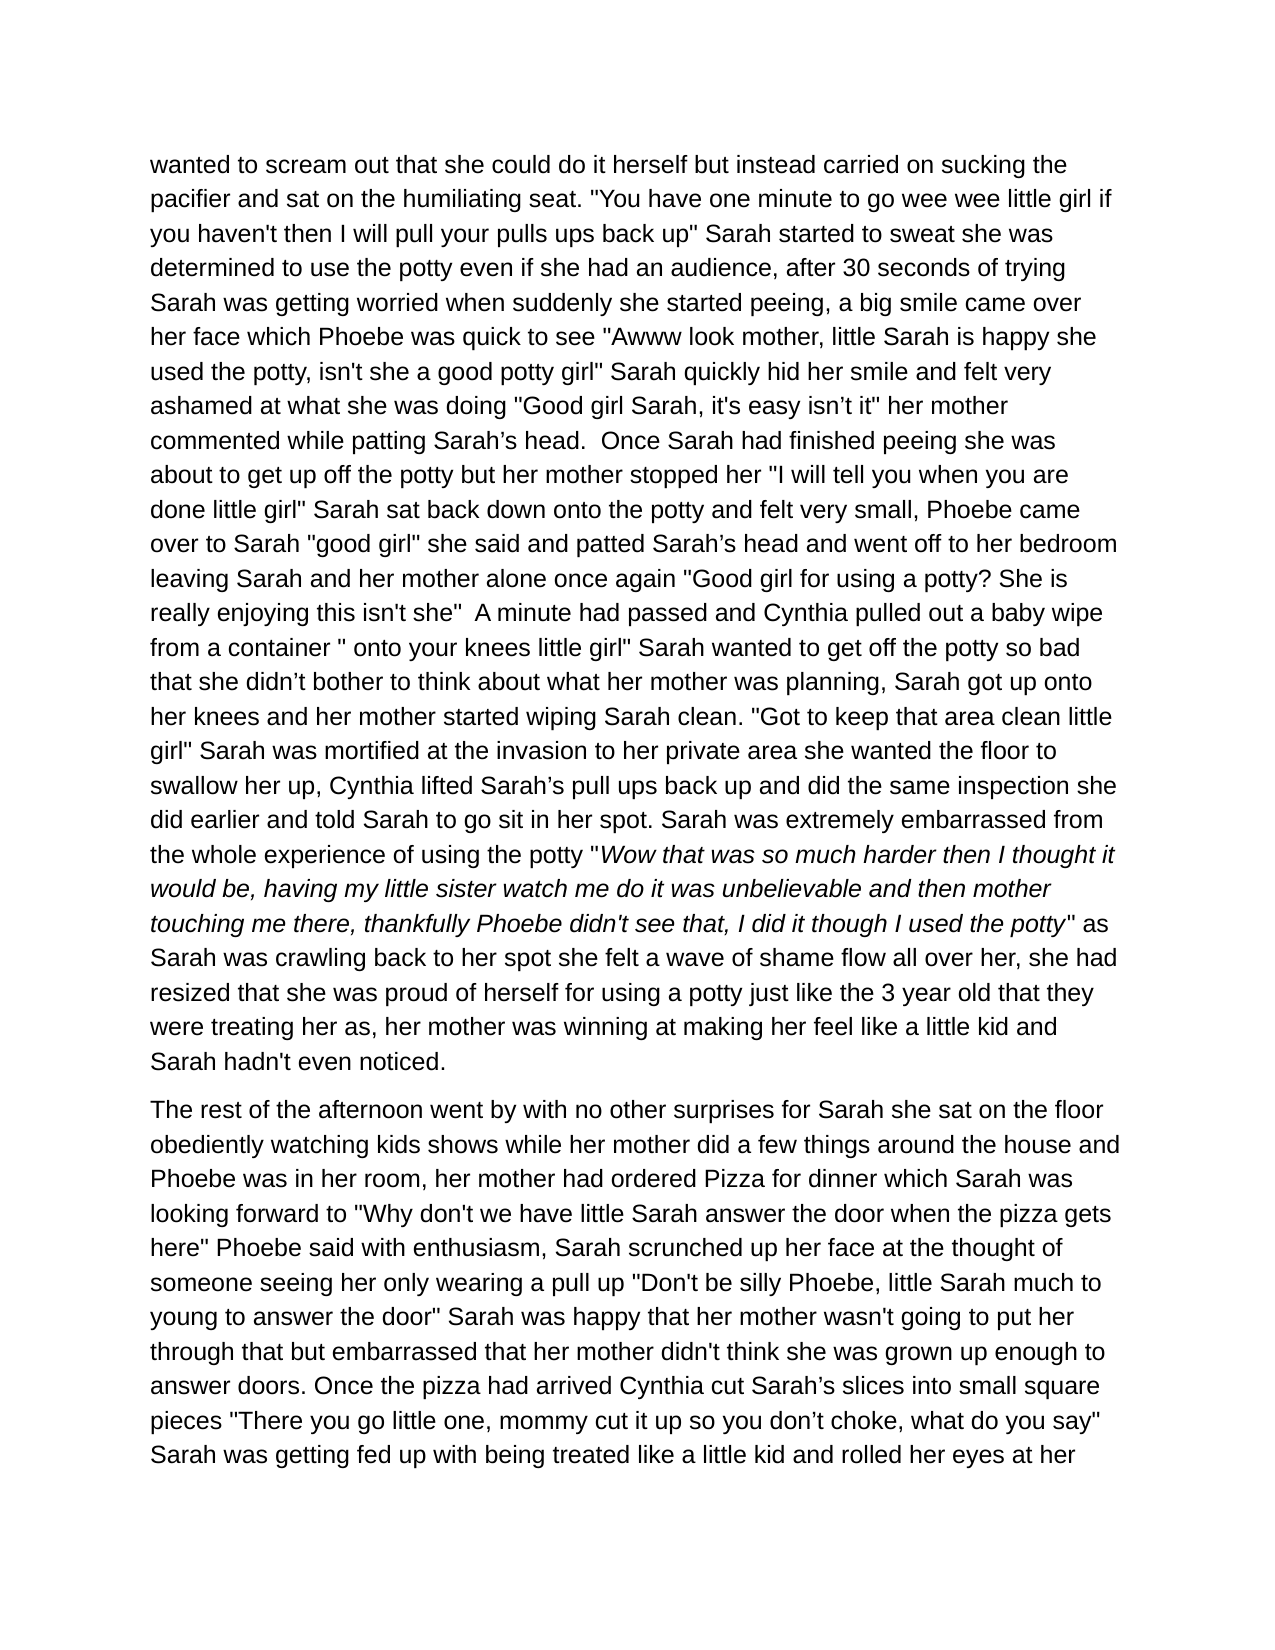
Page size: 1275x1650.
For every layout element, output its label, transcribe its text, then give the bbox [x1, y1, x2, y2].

text The rest of the afternoon went by with no other surprises for Sarah she sat on the floor obediently watching kids shows while her mother did a few things around the house and Phoebe was in her room, her mother had ordered Pizza for dinner which Sarah was looking forward to "Why don't we have little Sarah answer the door when the pizza gets here" Phoebe said with enthusiasm, Sarah scrunched up her face at the thought of someone seeing her only wearing a pull up "Don't be silly Phoebe, little Sarah much to young to answer the door" Sarah was happy that her mother wasn't going to put her through that but embarrassed that her mother didn't think she was grown up enough to answer doors. Once the pizza had arrived Cynthia cut Sarah’s slices into small square pieces "There you go little one, mommy cut it up so you don’t choke, what do you say" Sarah was getting fed up with being treated like a little kid and rolled her eyes at her [150, 1096, 1125, 1469]
text wanted to scream out that she could do it herself but instead carried on sucking the pacifier and sat on the humiliating seat. "You have one minute to go wee wee little girl if you haven't then I will pull your pulls ups back up" Sarah started to sweat she was determined to use the potty even if she had an audience, after 30 seconds of trying Sarah was getting worried when suddenly she started peeing, a big smile came over her face which Phoebe was quick to see "Awww look mother, little Sarah is happy she used the potty, isn't she a good potty girl" Sarah quickly hid her smile and felt very ashamed at what she was doing "Good girl Sarah, it's easy isn’t it" her mother commented while patting Sarah’s head. Once Sarah had finished peeing she was about to get up off the potty but her mother stopped her "I will tell you when you are done little girl" Sarah sat back down onto the potty and felt very small, Phoebe came over to Sarah "good girl" she said and patted Sarah’s head and went off to her bedroom leaving Sarah and her mother alone once again "Good girl for using a potty? She is really enjoying this isn't she" A minute had passed and Cynthia pulled out a baby wipe from a container " onto your knees little girl" Sarah wanted to get off the potty so bad that she didn’t bother to think about what her mother was planning, Sarah got up onto her knees and her mother started wiping Sarah clean. "Got to keep that area clean little girl" Sarah was mortified at the invasion to her private area she wanted the floor to swallow her up, Cynthia lifted Sarah’s pull ups back up and did the same inspection she did earlier and told Sarah to go sit in her spot. Sarah was extremely embarrassed from the whole experience of using the potty "Wow that was so much harder then I thought it would be, having my little sister watch me do it was unbelievable and then mother touching me there, thankfully Phoebe didn't see that, I did it though I used the potty" as Sarah was crawling back to her spot she felt a wave of shame flow all over her, she had resized that she was proud of herself for using a potty just like the 3 year old that they were treating her as, her mother was winning at making her feel like a little kid and Sarah hadn't even noticed. [150, 150, 1125, 1075]
